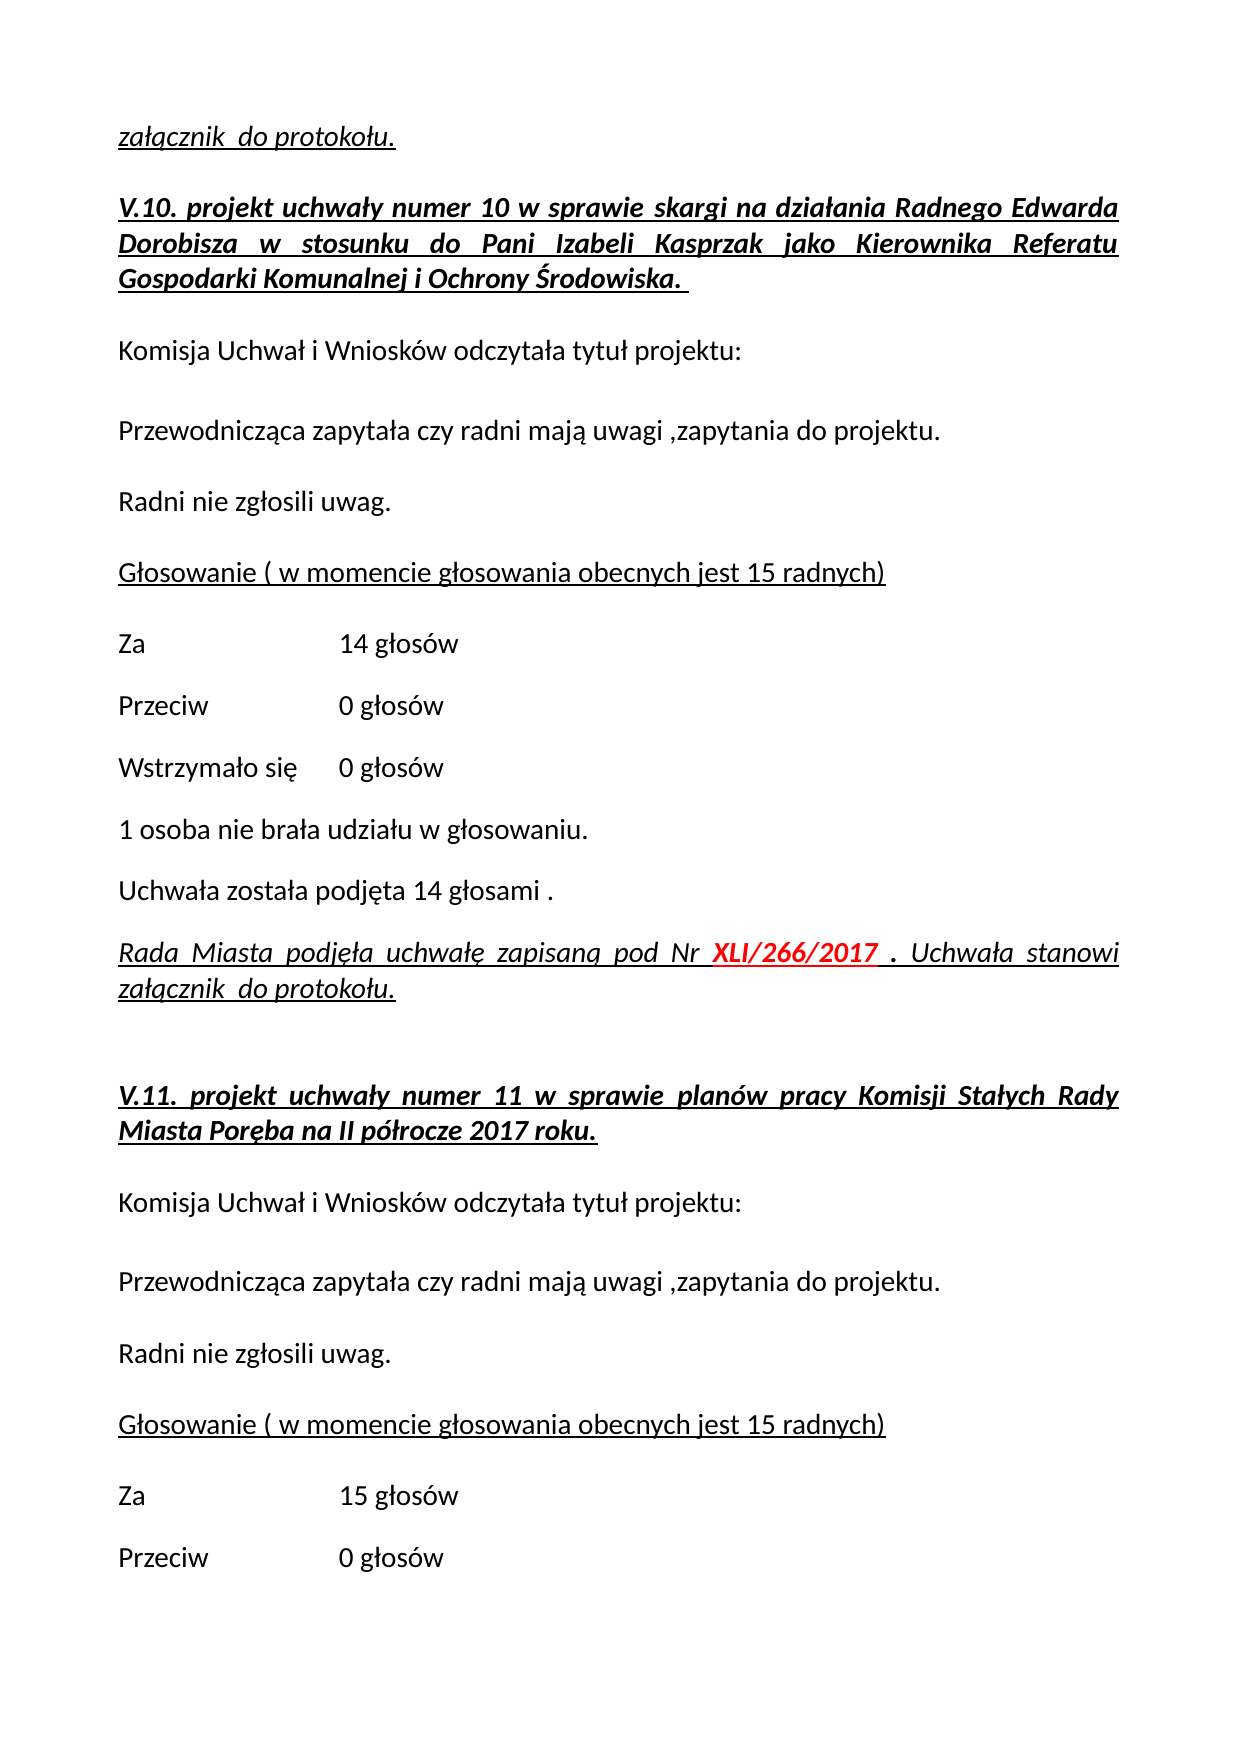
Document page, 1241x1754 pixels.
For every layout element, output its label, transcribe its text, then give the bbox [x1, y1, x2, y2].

text 1 osoba nie brała udziału w głosowaniu. [118, 811, 1122, 846]
text Przeciw 0 głosów [118, 1539, 1122, 1574]
text Rada Miasta podjęła uchwałę zapisaną pod Nr XLI/266/2017 . Uchwała stanowi załącznik do protokołu. [118, 934, 1122, 1006]
text Komisja Uchwał i Wniosków odczytała tytuł projektu: [118, 1184, 1122, 1219]
text załącznik do protokołu. [118, 118, 1122, 154]
text Przewodnicząca zapytała czy radni mają uwagi ,zapytania do projektu. [118, 1263, 1122, 1299]
text Przeciw 0 głosów [118, 687, 1122, 723]
text Głosowanie ( w momencie głosowania obecnych jest 15 radnych) [118, 554, 1122, 590]
text V.10. projekt uchwały numer 10 w sprawie skargi na działania Radnego Edwarda Dorobisza w stosunku do Pani Izabeli Kasprzak jako Kierownika Referatu Gospodarki Komunalnej i Ochrony Środowiska. [118, 189, 1122, 296]
text Radni nie zgłosili uwag. [118, 1335, 1122, 1370]
text Za 14 głosów [118, 625, 1122, 661]
text Radni nie zgłosili uwag. [118, 483, 1122, 518]
text Wstrzymało się 0 głosów [118, 749, 1122, 784]
text Za 15 głosów [118, 1477, 1122, 1513]
text Uchwała została podjęta 14 głosami . [118, 872, 1122, 908]
text Głosowanie ( w momencie głosowania obecnych jest 15 radnych) [118, 1406, 1122, 1442]
text V.11. projekt uchwały numer 11 w sprawie planów pracy Komisji Stałych Rady Miasta Poręba na II półrocze 2017 roku. [118, 1077, 1122, 1148]
text Przewodnicząca zapytała czy radni mają uwagi ,zapytania do projektu. [118, 412, 1122, 447]
text Komisja Uchwał i Wniosków odczytała tytuł projektu: [118, 332, 1122, 367]
